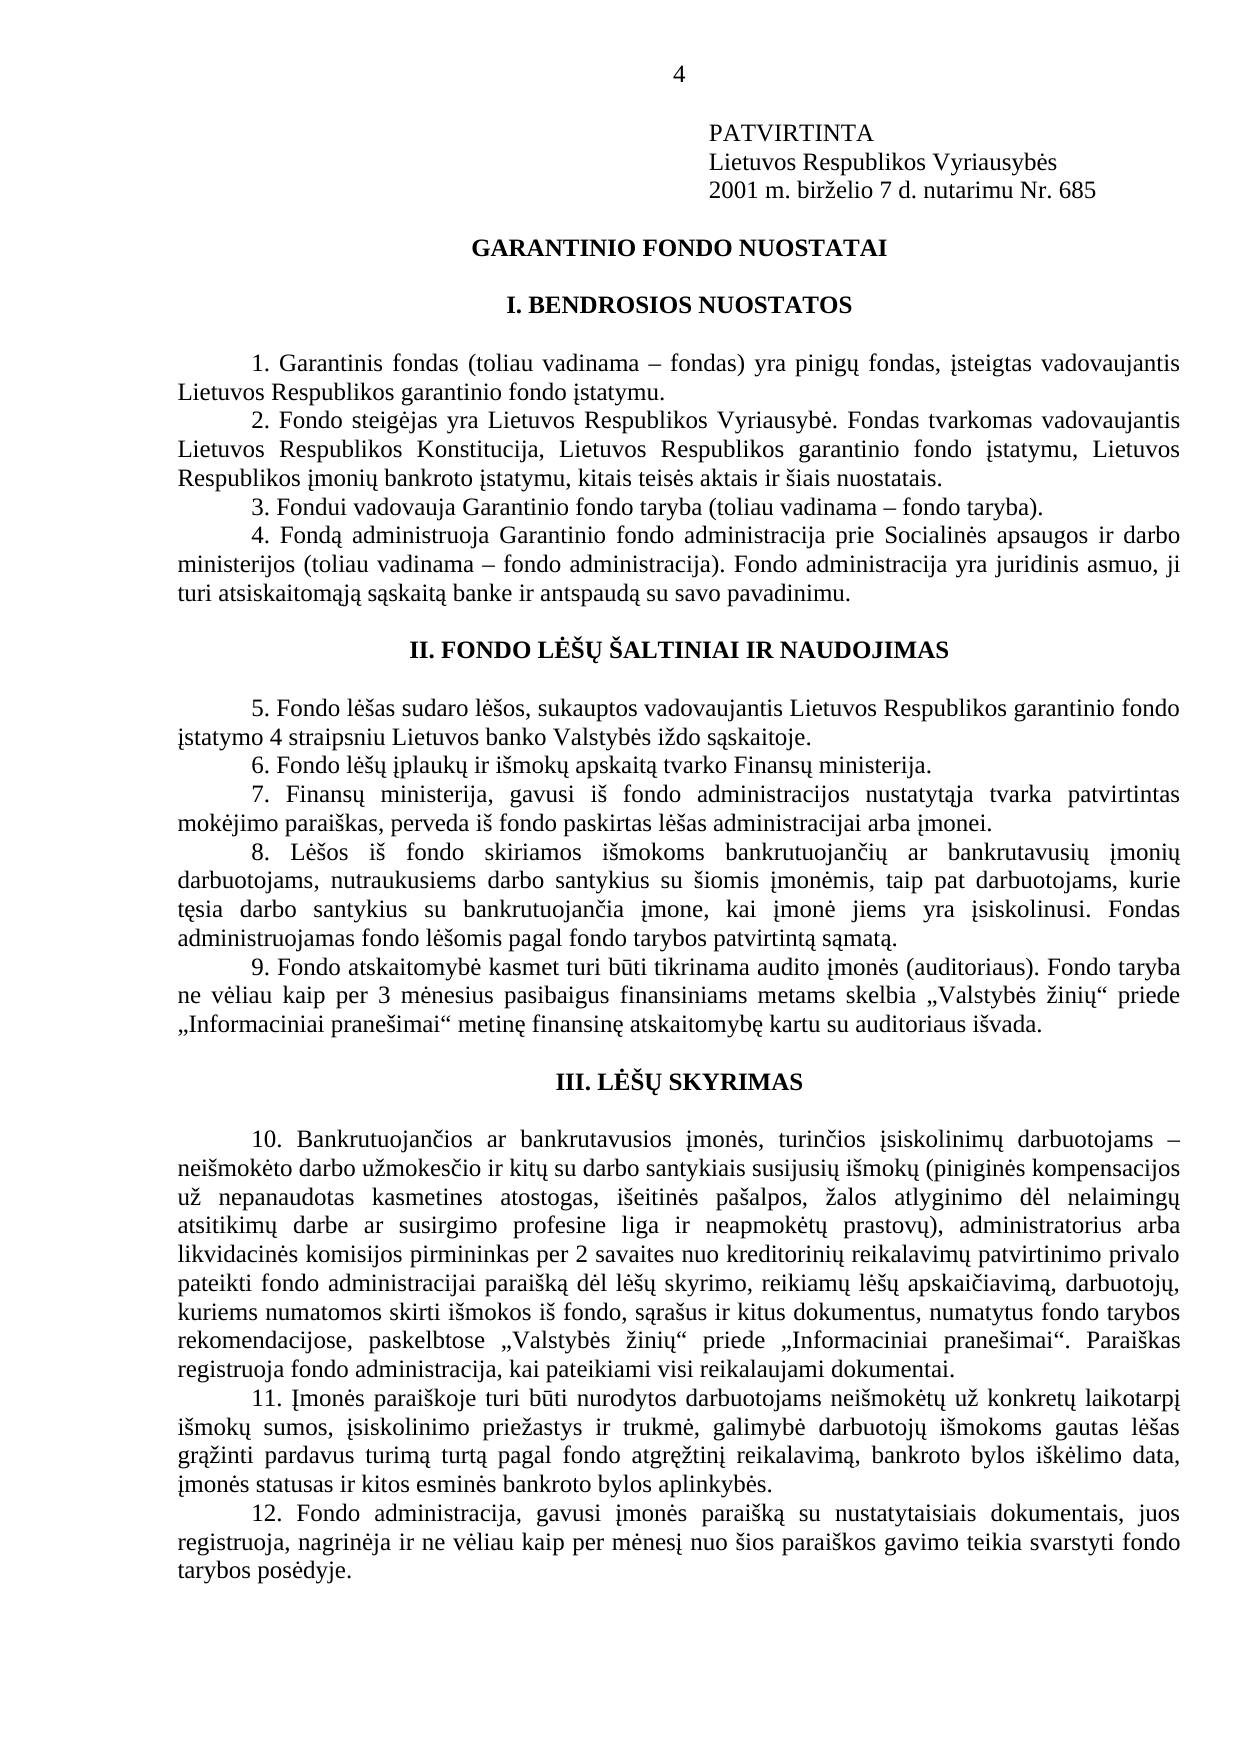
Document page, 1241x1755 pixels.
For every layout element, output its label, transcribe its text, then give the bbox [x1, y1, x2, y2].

text 7. Finansų ministerija, gavusi iš fondo administracijos nustatytąja tvarka patvirtintas mokėjimo paraiškas, perveda iš fondo paskirtas lėšas administracijai arba įmonei. [177, 779, 1181, 837]
text 9. Fondo atskaitomybė kasmet turi būti tikrinama audito įmonės (auditoriaus). Fondo taryba ne vėliau kaip per 3 mėnesius pasibaigus finansiniams metams skelbia „Valstybės žinių“ priede „Informaciniai pranešimai“ metinę finansinę atskaitomybę kartu su auditoriaus išvada. [177, 952, 1181, 1038]
text 5. Fondo lėšas sudaro lėšos, sukauptos vadovaujantis Lietuvos Respublikos garantinio fondo įstatymo 4 straipsniu Lietuvos banko Valstybės iždo sąskaitoje. [177, 693, 1181, 751]
text Lietuvos Respublikos Vyriausybės [177, 147, 1181, 176]
text 4. Fondą administruoja Garantinio fondo administracija prie Socialinės apsaugos ir darbo ministerijos (toliau vadinama – fondo administracija). Fondo administracija yra juridinis asmuo, ji turi atsiskaitomąją sąskaitą banke ir antspaudą su savo pavadinimu. [177, 521, 1181, 607]
text 1. Garantinis fondas (toliau vadinama – fondas) yra pinigų fondas, įsteigtas vadovaujantis Lietuvos Respublikos garantinio fondo įstatymu. [177, 348, 1181, 406]
text 12. Fondo administracija, gavusi įmonės paraišką su nustatytaisiais dokumentais, juos registruoja, nagrinėja ir ne vėliau kaip per mėnesį nuo šios paraiškos gavimo teikia svarstyti fondo tarybos posėdyje. [177, 1498, 1181, 1584]
text III. LĖŠŲ SKYRIMAS [177, 1067, 1181, 1096]
text 10. Bankrutuojančios ar bankrutavusios įmonės, turinčios įsiskolinimų darbuotojams – neišmokėto darbo užmokesčio ir kitų su darbo santykiais susijusių išmokų (piniginės kompensacijos už nepanaudotas kasmetines atostogas, išeitinės pašalpos, žalos atlyginimo dėl nelaimingų atsitikimų darbe ar susirgimo profesine liga ir neapmokėtų prastovų), administratorius arba likvidacinės komisijos pirmininkas per 2 savaites nuo kreditorinių reikalavimų patvirtinimo privalo pateikti fondo administracijai paraišką dėl lėšų skyrimo, reikiamų lėšų apskaičiavimą, darbuotojų, kuriems numatomos skirti išmokos iš fondo, sąrašus ir kitus dokumentus, numatytus fondo tarybos rekomendacijose, paskelbtose „Valstybės žinių“ priede „Informaciniai pranešimai“. Paraiškas registruoja fondo administracija, kai pateikiami visi reikalaujami dokumentai. [177, 1124, 1181, 1383]
text 11. Įmonės paraiškoje turi būti nurodytos darbuotojams neišmokėtų už konkretų laikotarpį išmokų sumos, įsiskolinimo priežastys ir trukmė, galimybė darbuotojų išmokoms gautas lėšas grąžinti pardavus turimą turtą pagal fondo atgręžtinį reikalavimą, bankroto bylos iškėlimo data, įmonės statusas ir kitos esminės bankroto bylos aplinkybės. [177, 1383, 1181, 1498]
text II. FONDO LĖŠŲ ŠALTINIAI IR NAUDOJIMAS [177, 636, 1181, 664]
text 6. Fondo lėšų įplaukų ir išmokų apskaitą tvarko Finansų ministerija. [177, 751, 1181, 779]
text 8. Lėšos iš fondo skiriamos išmokoms bankrutuojančių ar bankrutavusių įmonių darbuotojams, nutraukusiems darbo santykius su šiomis įmonėmis, taip pat darbuotojams, kurie tęsia darbo santykius su bankrutuojančia įmone, kai įmonė jiems yra įsiskolinusi. Fondas administruojamas fondo lėšomis pagal fondo tarybos patvirtintą sąmatą. [177, 837, 1181, 952]
text PATVIRTINTA [709, 118, 1181, 147]
text 3. Fondui vadovauja Garantinio fondo taryba (toliau vadinama – fondo taryba). [177, 492, 1181, 521]
text 2001 m. birželio 7 d. nutarimu Nr. 685 [177, 176, 1181, 204]
text GARANTINIO FONDO NUOSTATAI [177, 233, 1181, 262]
text 2. Fondo steigėjas yra Lietuvos Respublikos Vyriausybė. Fondas tvarkomas vadovaujantis Lietuvos Respublikos Konstitucija, Lietuvos Respublikos garantinio fondo įstatymu, Lietuvos Respublikos įmonių bankroto įstatymu, kitais teisės aktais ir šiais nuostatais. [177, 406, 1181, 492]
text I. BENDROSIOS NUOSTATOS [177, 291, 1181, 319]
